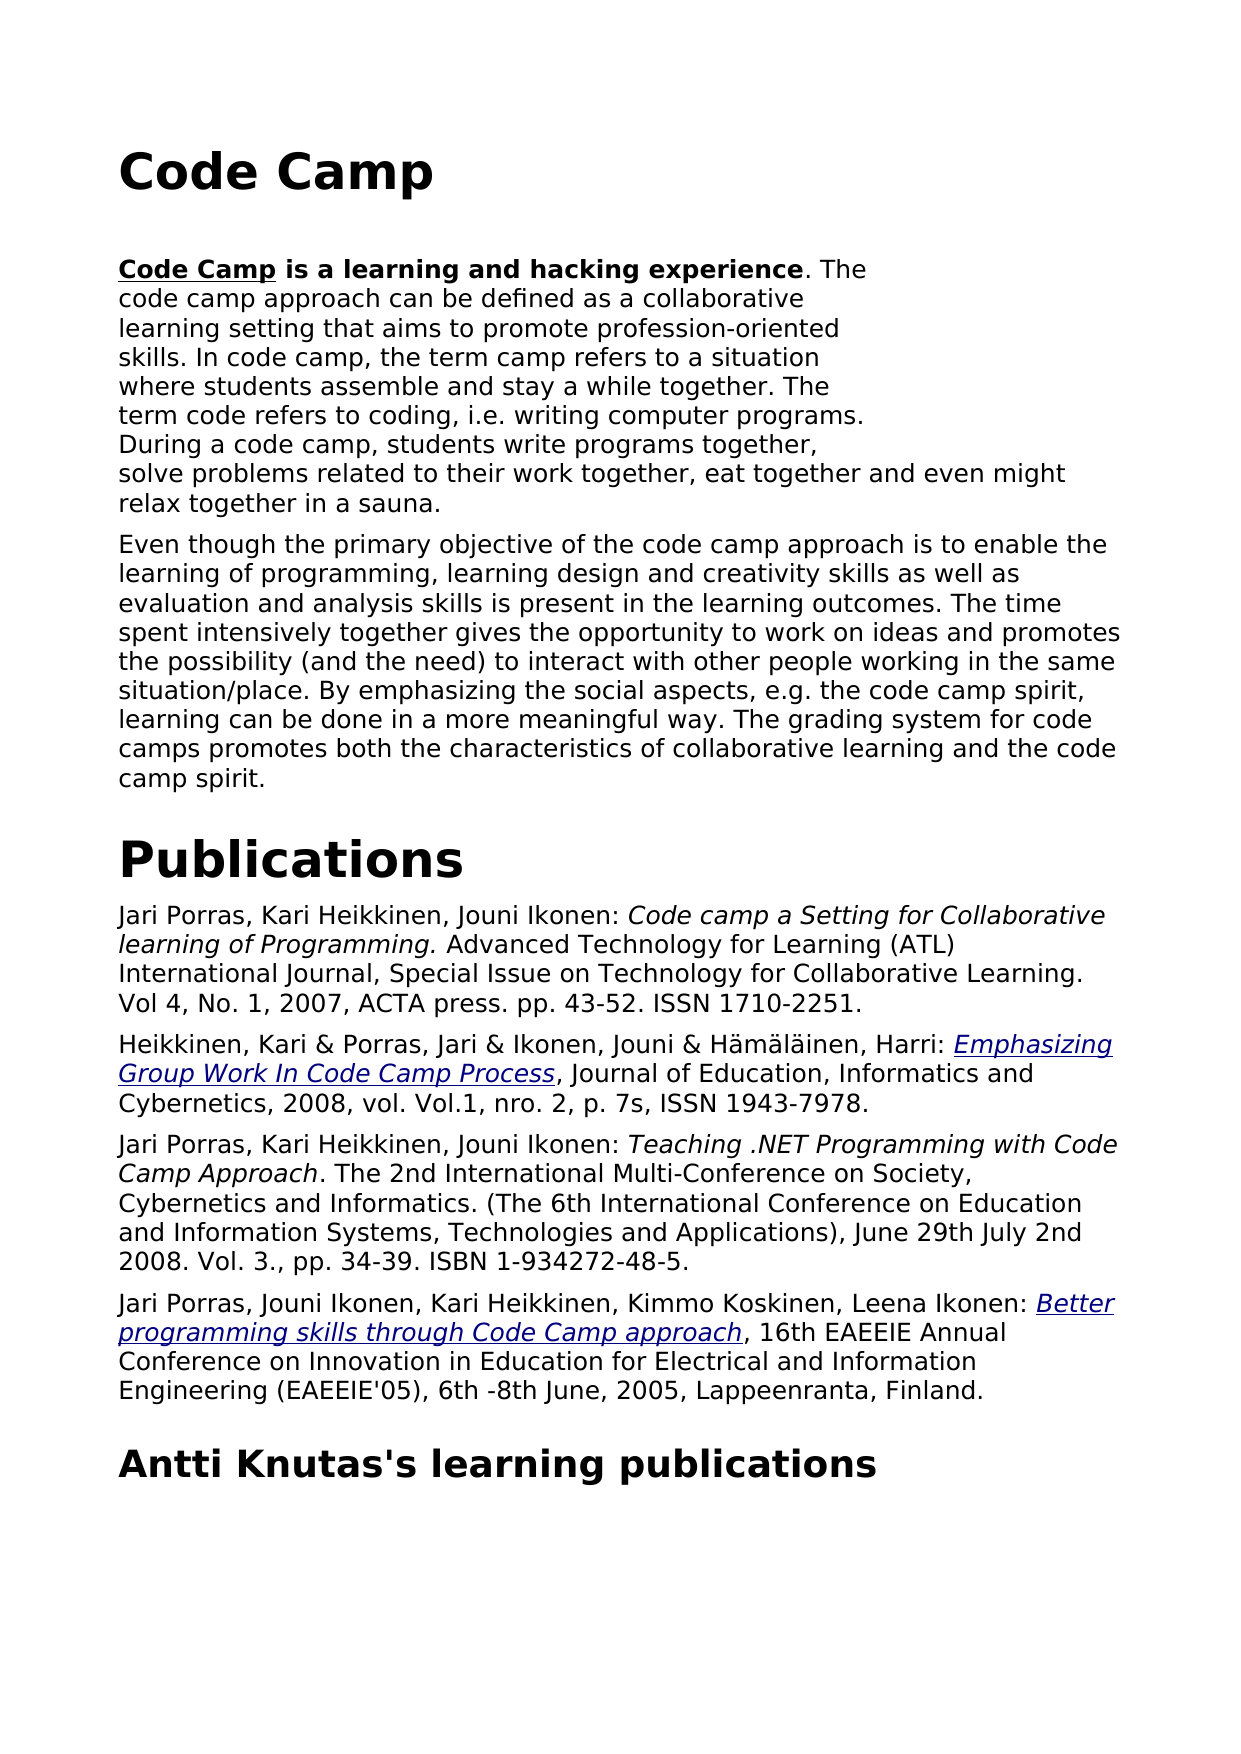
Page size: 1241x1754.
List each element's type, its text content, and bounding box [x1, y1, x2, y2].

subtitle Antti Knutas's learning publications [118, 1443, 1122, 1487]
subtitle Code Camp [118, 143, 1122, 201]
subtitle Publications [118, 831, 1122, 889]
text Jari Porras, Kari Heikkinen, Jouni Ikonen: Code camp a Setting for Collaborative learning of Programming. Advanced Technology for Learning (ATL) International Journal, Special Issue on Technology for Collaborative Learning. Vol 4, No. 1, 2007, ACTA press. pp. 43-52. ISSN 1710-2251. [118, 901, 1122, 1018]
text Even though the primary objective of the code camp approach is to enable the learning of programming, learning design and creativity skills as well as evaluation and analysis skills is present in the learning outcomes. The time spent intensively together gives the opportunity to work on ideas and promotes the possibility (and the need) to interact with other people working in the same situation/place. By emphasizing the social aspects, e.g. the code camp spirit, learning can be done in a more meaningful way. The grading system for code camps promotes both the characteristics of collaborative learning and the code camp spirit. [118, 531, 1122, 793]
text Jari Porras, Kari Heikkinen, Jouni Ikonen: Teaching .NET Programming with Code Camp Approach. The 2nd International Multi-Conference on Society, Cybernetics and Informatics. (The 6th International Conference on Education and Information Systems, Technologies and Applications), June 29th July 2nd 2008. Vol. 3., pp. 34-39. ISBN 1-934272-48-5. [118, 1130, 1122, 1276]
text Jari Porras, Jouni Ikonen, Kari Heikkinen, Kimmo Koskinen, Leena Ikonen: Better programming skills through Code Camp approach, 16th EAEEIE Annual Conference on Innovation in Education for Electrical and Information Engineering (EAEEIE'05), 6th -8th June, 2005, Lappeenranta, Finland. [118, 1289, 1122, 1405]
text Heikkinen, Kari & Porras, Jari & Ikonen, Jouni & Hämäläinen, Harri: Emphasizing Group Work In Code Camp Process, Journal of Education, Informatics and Cybernetics, 2008, vol. Vol.1, nro. 2, p. 7s, ISSN 1943-7978. [118, 1030, 1122, 1118]
text Code Camp is a learning and hacking experience. The code camp approach can be defined as a collaborative learning setting that aims to promote profession-oriented skills. In code camp, the term camp refers to a situation where students assemble and stay a while together. The term code refers to coding, i.e. writing computer programs. During a code camp, students write programs together, solve problems related to their work together, eat together and even might relax together in a sauna. [118, 256, 1122, 518]
